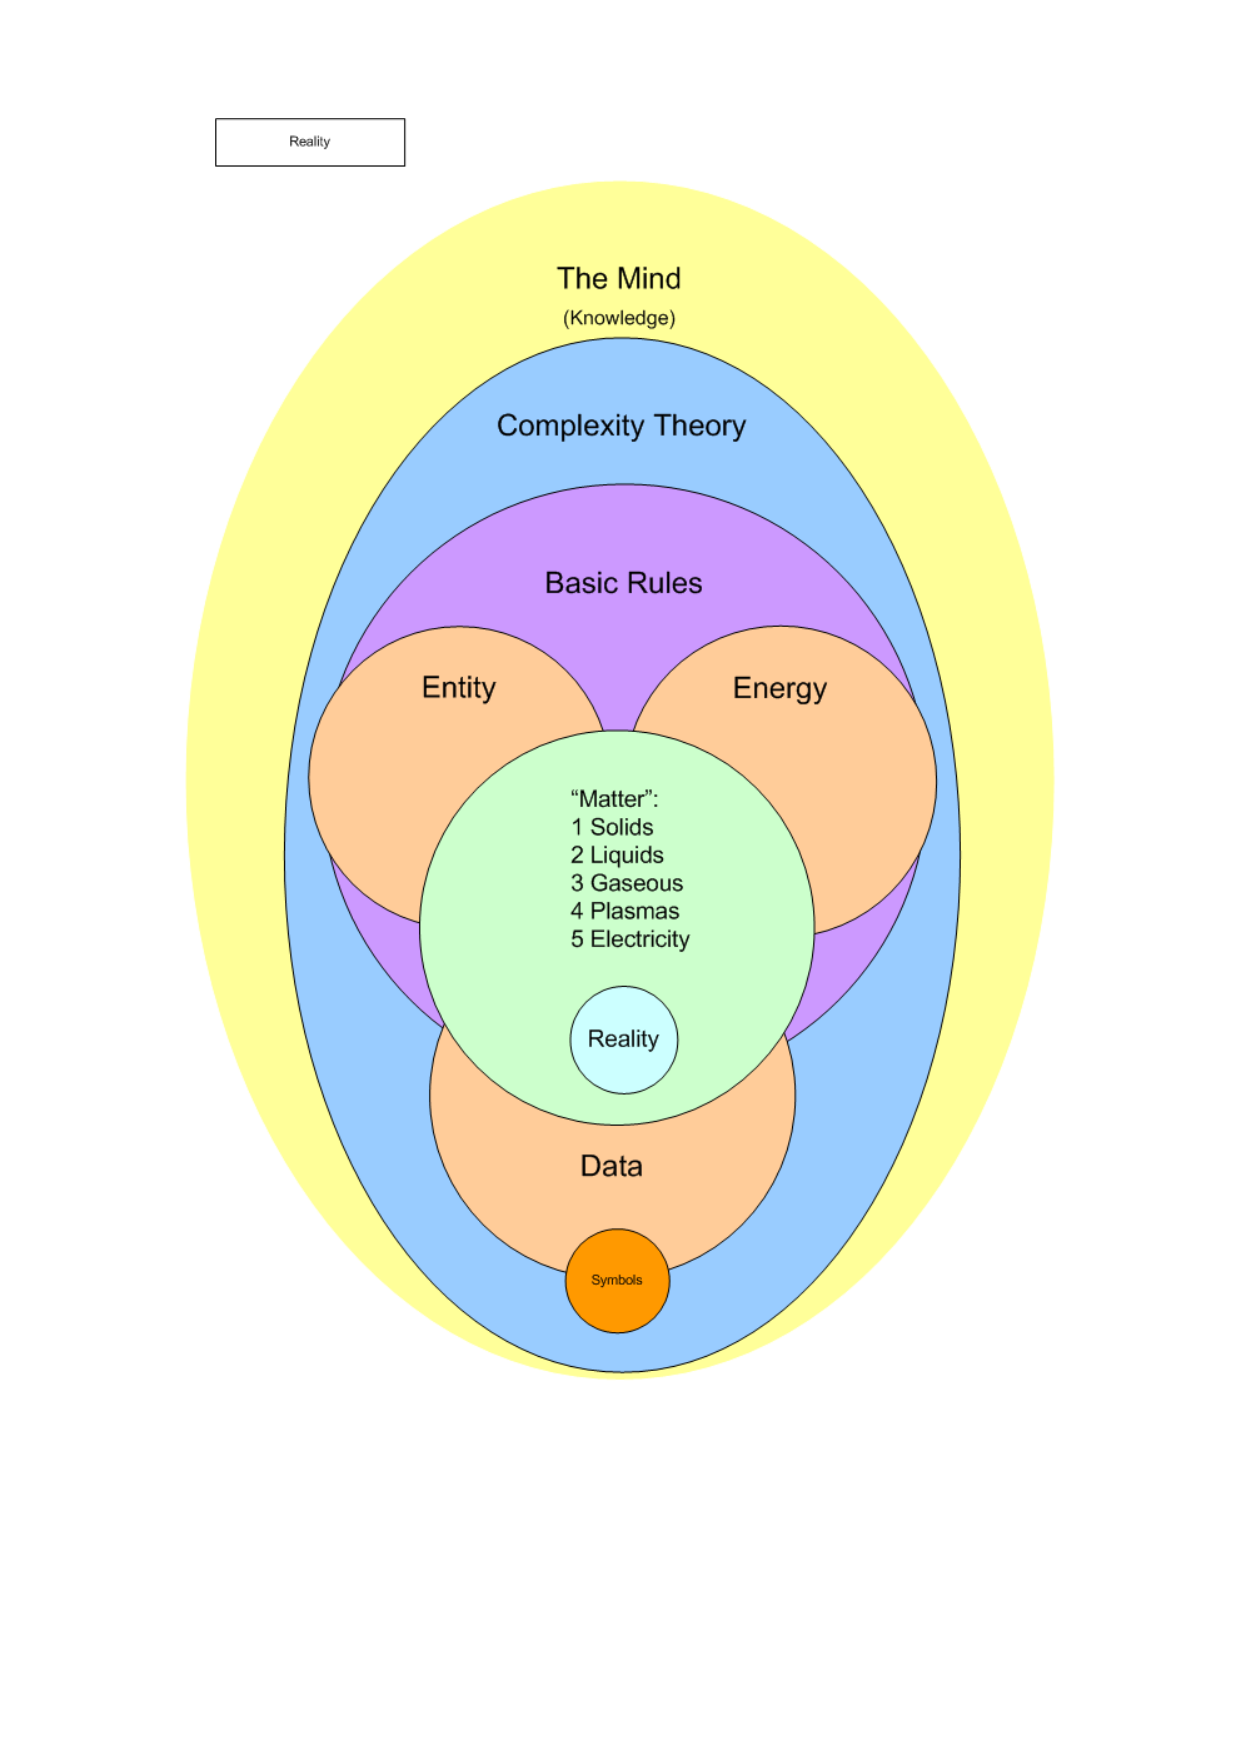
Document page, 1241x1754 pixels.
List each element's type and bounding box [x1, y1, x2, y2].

picture [184, 118, 1056, 1381]
